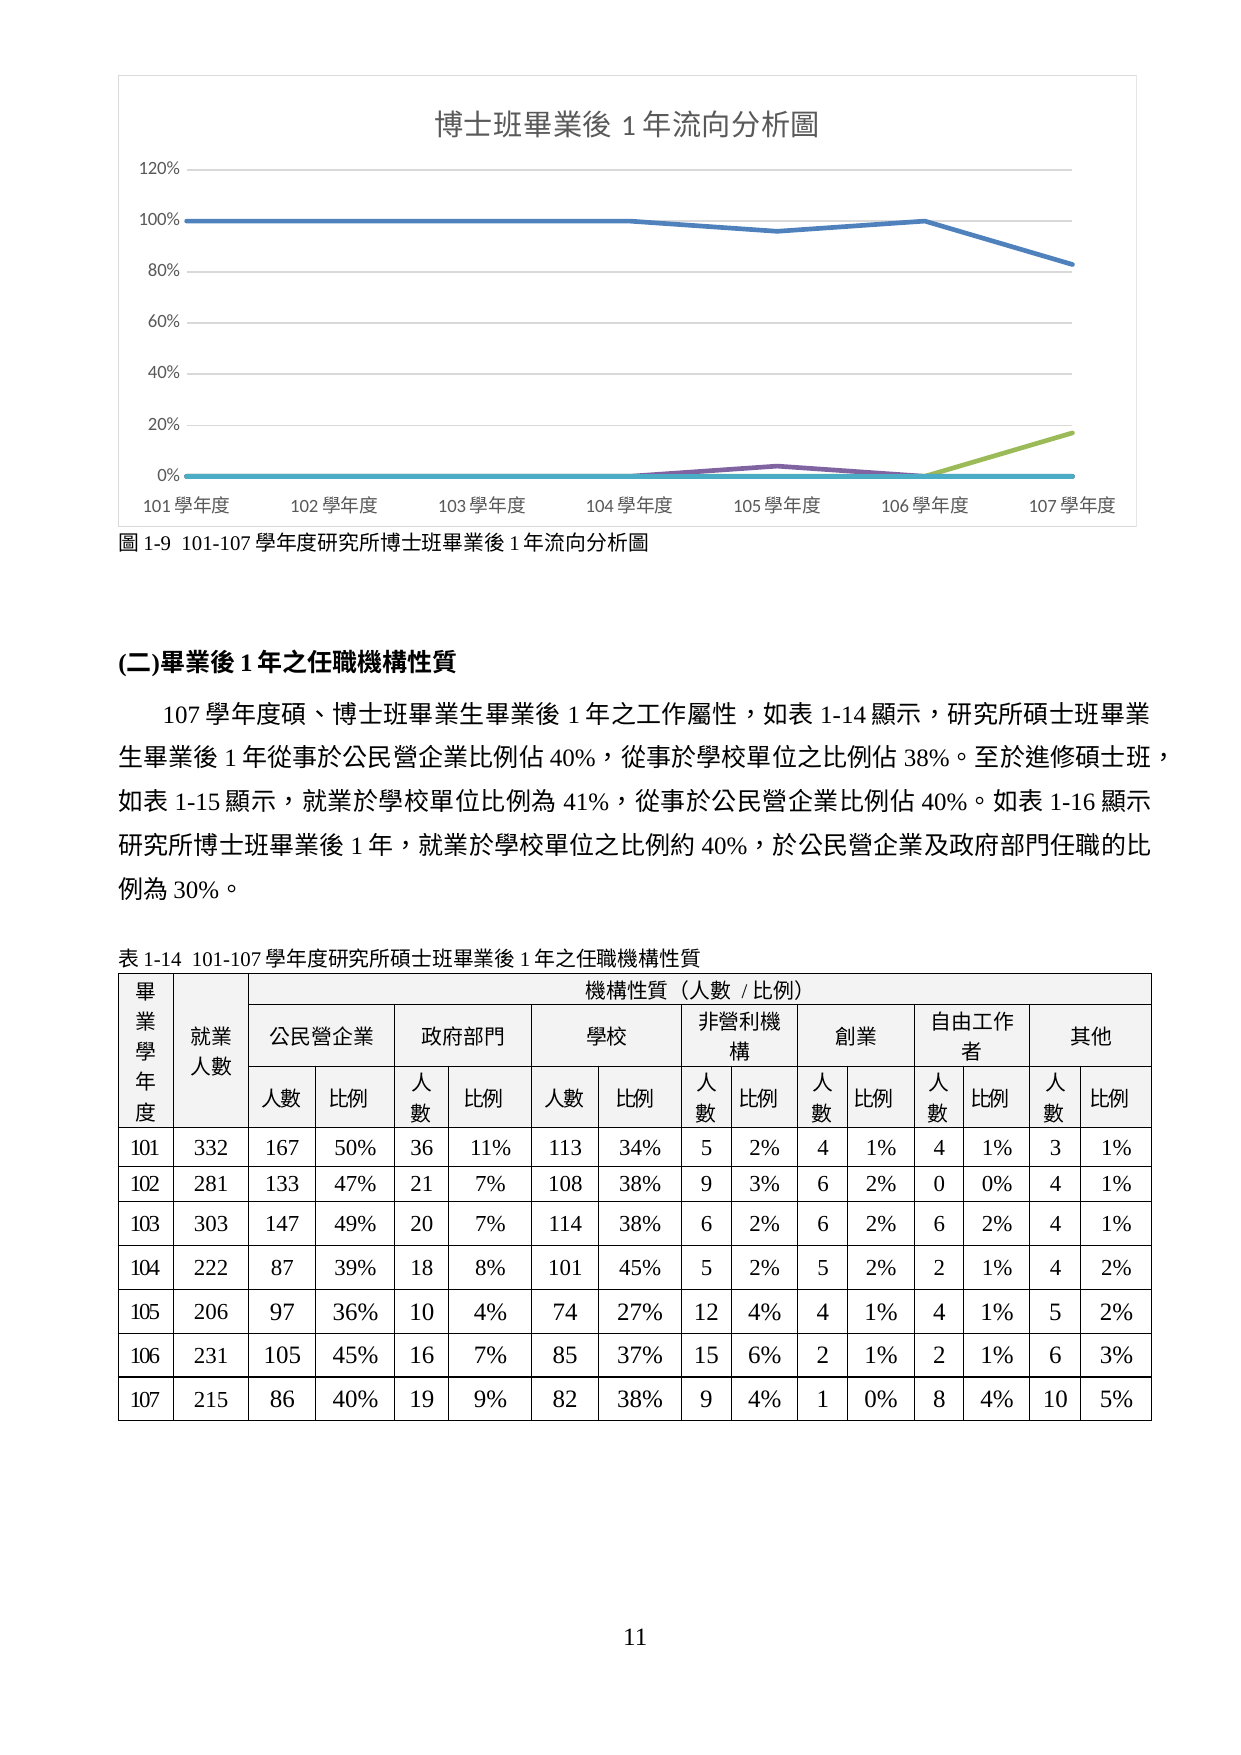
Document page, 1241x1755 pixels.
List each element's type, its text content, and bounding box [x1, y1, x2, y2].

table_cell 9% [449, 1378, 531, 1420]
table_cell 2% [848, 1246, 914, 1288]
table_cell 自由工作者 [915, 1005, 1029, 1066]
table_cell 82 [532, 1378, 598, 1420]
table_cell 6 [915, 1202, 963, 1244]
table_cell 105 [119, 1290, 173, 1332]
table_cell 2% [1081, 1246, 1151, 1288]
table_cell 133 [249, 1167, 315, 1201]
table_cell 49% [316, 1202, 394, 1244]
table_cell 36% [316, 1290, 394, 1332]
table_cell 1 [798, 1378, 847, 1420]
table_cell 人數 [249, 1067, 315, 1127]
table_cell 34% [599, 1128, 681, 1166]
table_cell 11% [449, 1128, 531, 1166]
table_header 機構性質（人數 / 比例） [249, 974, 1151, 1004]
table_cell 4% [732, 1378, 797, 1420]
table_cell 147 [249, 1202, 315, 1244]
table_cell 比例 [599, 1067, 681, 1127]
table_cell 7% [449, 1167, 531, 1201]
table_cell 4 [1030, 1202, 1080, 1244]
table_cell 0% [964, 1167, 1029, 1201]
table_cell 114 [532, 1202, 598, 1244]
table_cell 6 [798, 1202, 847, 1244]
table_cell 人數 [532, 1067, 598, 1127]
table_cell 97 [249, 1290, 315, 1332]
table_cell 比例 [1081, 1067, 1151, 1127]
table_cell 47% [316, 1167, 394, 1201]
table_cell 政府部門 [395, 1005, 531, 1066]
table_cell 4% [964, 1378, 1029, 1420]
table_cell 5% [1081, 1378, 1151, 1420]
table_cell 其他 [1030, 1005, 1151, 1066]
table_cell 1% [1081, 1167, 1151, 1201]
table_cell 4 [1030, 1246, 1080, 1288]
table_cell 2% [732, 1128, 797, 1166]
table_cell 20 [395, 1202, 448, 1244]
table_cell 2% [732, 1246, 797, 1288]
table_cell 15 [682, 1334, 731, 1376]
table_cell 公民營企業 [249, 1005, 394, 1066]
table_cell 281 [174, 1167, 248, 1201]
table_cell 27% [599, 1290, 681, 1332]
table_cell 4% [732, 1290, 797, 1332]
table_cell 4 [915, 1128, 963, 1166]
table_cell 3% [732, 1167, 797, 1201]
table_cell 2% [964, 1202, 1029, 1244]
table_cell 222 [174, 1246, 248, 1288]
table_cell 1% [964, 1334, 1029, 1376]
table_cell 2 [915, 1334, 963, 1376]
table_cell 創業 [798, 1005, 914, 1066]
table_cell 4 [798, 1290, 847, 1332]
table_cell 101 [119, 1128, 173, 1166]
text (二)畢業後1年之任職機構性質 [118, 643, 1152, 679]
table_cell 16 [395, 1334, 448, 1376]
table_cell 103 [119, 1202, 173, 1244]
table_cell 人數 [798, 1067, 847, 1127]
table_cell 9 [682, 1167, 731, 1201]
table_cell 10 [1030, 1378, 1080, 1420]
table_cell 0% [848, 1378, 914, 1420]
table_cell 2 [798, 1334, 847, 1376]
table_cell 0 [915, 1167, 963, 1201]
table_cell 105 [249, 1334, 315, 1376]
table_cell 7% [449, 1202, 531, 1244]
table_cell 學校 [532, 1005, 681, 1066]
table_cell 36 [395, 1128, 448, 1166]
table_cell 102 [119, 1167, 173, 1201]
table_cell 39% [316, 1246, 394, 1288]
table_cell 比例 [449, 1067, 531, 1127]
table_cell 2% [848, 1167, 914, 1201]
table_cell 10 [395, 1290, 448, 1332]
table_cell 5 [682, 1128, 731, 1166]
table_cell 6 [682, 1202, 731, 1244]
table_cell 人數 [1030, 1067, 1080, 1127]
table_cell 45% [599, 1246, 681, 1288]
table_cell 37% [599, 1334, 681, 1376]
text 圖1-9 101-107學年度研究所博士班畢業後1年流向分析圖 [118, 527, 1152, 557]
table_cell 6 [798, 1167, 847, 1201]
table_cell 2% [732, 1202, 797, 1244]
table_cell 6% [732, 1334, 797, 1376]
table_cell 38% [599, 1378, 681, 1420]
table_cell 3 [1030, 1128, 1080, 1166]
table_cell 人數 [395, 1067, 448, 1127]
table_cell 86 [249, 1378, 315, 1420]
table_cell 1% [848, 1290, 914, 1332]
table_cell 104 [119, 1246, 173, 1288]
table_header 畢業學年度 [119, 974, 173, 1127]
table_cell 38% [599, 1167, 681, 1201]
table_cell 215 [174, 1378, 248, 1420]
table_cell 206 [174, 1290, 248, 1332]
table_cell 1% [848, 1334, 914, 1376]
table_cell 1% [1081, 1128, 1151, 1166]
table_cell 106 [119, 1334, 173, 1376]
table_cell 108 [532, 1167, 598, 1201]
table_cell 6 [1030, 1334, 1080, 1376]
table_cell 5 [798, 1246, 847, 1288]
table_cell 人數 [682, 1067, 731, 1127]
table_cell 4 [1030, 1167, 1080, 1201]
table_cell 2% [1081, 1290, 1151, 1332]
table_cell 40% [316, 1378, 394, 1420]
table_cell 231 [174, 1334, 248, 1376]
table_cell 8% [449, 1246, 531, 1288]
table_cell 19 [395, 1378, 448, 1420]
table_cell 9 [682, 1378, 731, 1420]
table_cell 比例 [732, 1067, 797, 1127]
table_cell 4 [798, 1128, 847, 1166]
table_cell 1% [964, 1128, 1029, 1166]
table_cell 2 [915, 1246, 963, 1288]
table_cell 比例 [848, 1067, 914, 1127]
table_cell 50% [316, 1128, 394, 1166]
table_cell 74 [532, 1290, 598, 1332]
table_cell 45% [316, 1334, 394, 1376]
table_cell 101 [532, 1246, 598, 1288]
table_cell 38% [599, 1202, 681, 1244]
table_cell 4 [915, 1290, 963, 1332]
table_cell 4% [449, 1290, 531, 1332]
table_cell 1% [964, 1290, 1029, 1332]
table_header 就業人數 [174, 974, 248, 1127]
table_cell 2% [848, 1202, 914, 1244]
table_cell 5 [682, 1246, 731, 1288]
table_cell 比例 [964, 1067, 1029, 1127]
table_cell 非營利機構 [682, 1005, 797, 1066]
table_cell 167 [249, 1128, 315, 1166]
table_cell 7% [449, 1334, 531, 1376]
table_cell 87 [249, 1246, 315, 1288]
table_cell 人數 [915, 1067, 963, 1127]
table_cell 12 [682, 1290, 731, 1332]
table_cell 85 [532, 1334, 598, 1376]
table_cell 1% [964, 1246, 1029, 1288]
table_cell 比例 [316, 1067, 394, 1127]
table_cell 21 [395, 1167, 448, 1201]
table_cell 18 [395, 1246, 448, 1288]
table_cell 107 [119, 1378, 173, 1420]
table_cell 332 [174, 1128, 248, 1166]
table_cell 3% [1081, 1334, 1151, 1376]
table_cell 1% [848, 1128, 914, 1166]
table_cell 1% [1081, 1202, 1151, 1244]
table_cell 113 [532, 1128, 598, 1166]
text 表1-14 101-107學年度研究所碩士班畢業後1年之任職機構性質 [118, 943, 1152, 973]
table_cell 5 [1030, 1290, 1080, 1332]
table_cell 8 [915, 1378, 963, 1420]
table_cell 303 [174, 1202, 248, 1244]
text 107學年度碩、博士班畢業生畢業後1年之工作屬性，如表1-14顯示，研究所碩士班畢業生畢業後1年從事於公民營企業比例佔40%，從事於學校單位之比例佔38%。至於進修碩士班，如表1-15顯示，就業於學校單位比例為41%，從事於公民營企業比例佔40%。如表1-16顯示研究所博士班畢業後1年，就業於學校單位之比例約40%，於公民營企業及政府部門任職的比例為30%。 [118, 688, 1152, 907]
